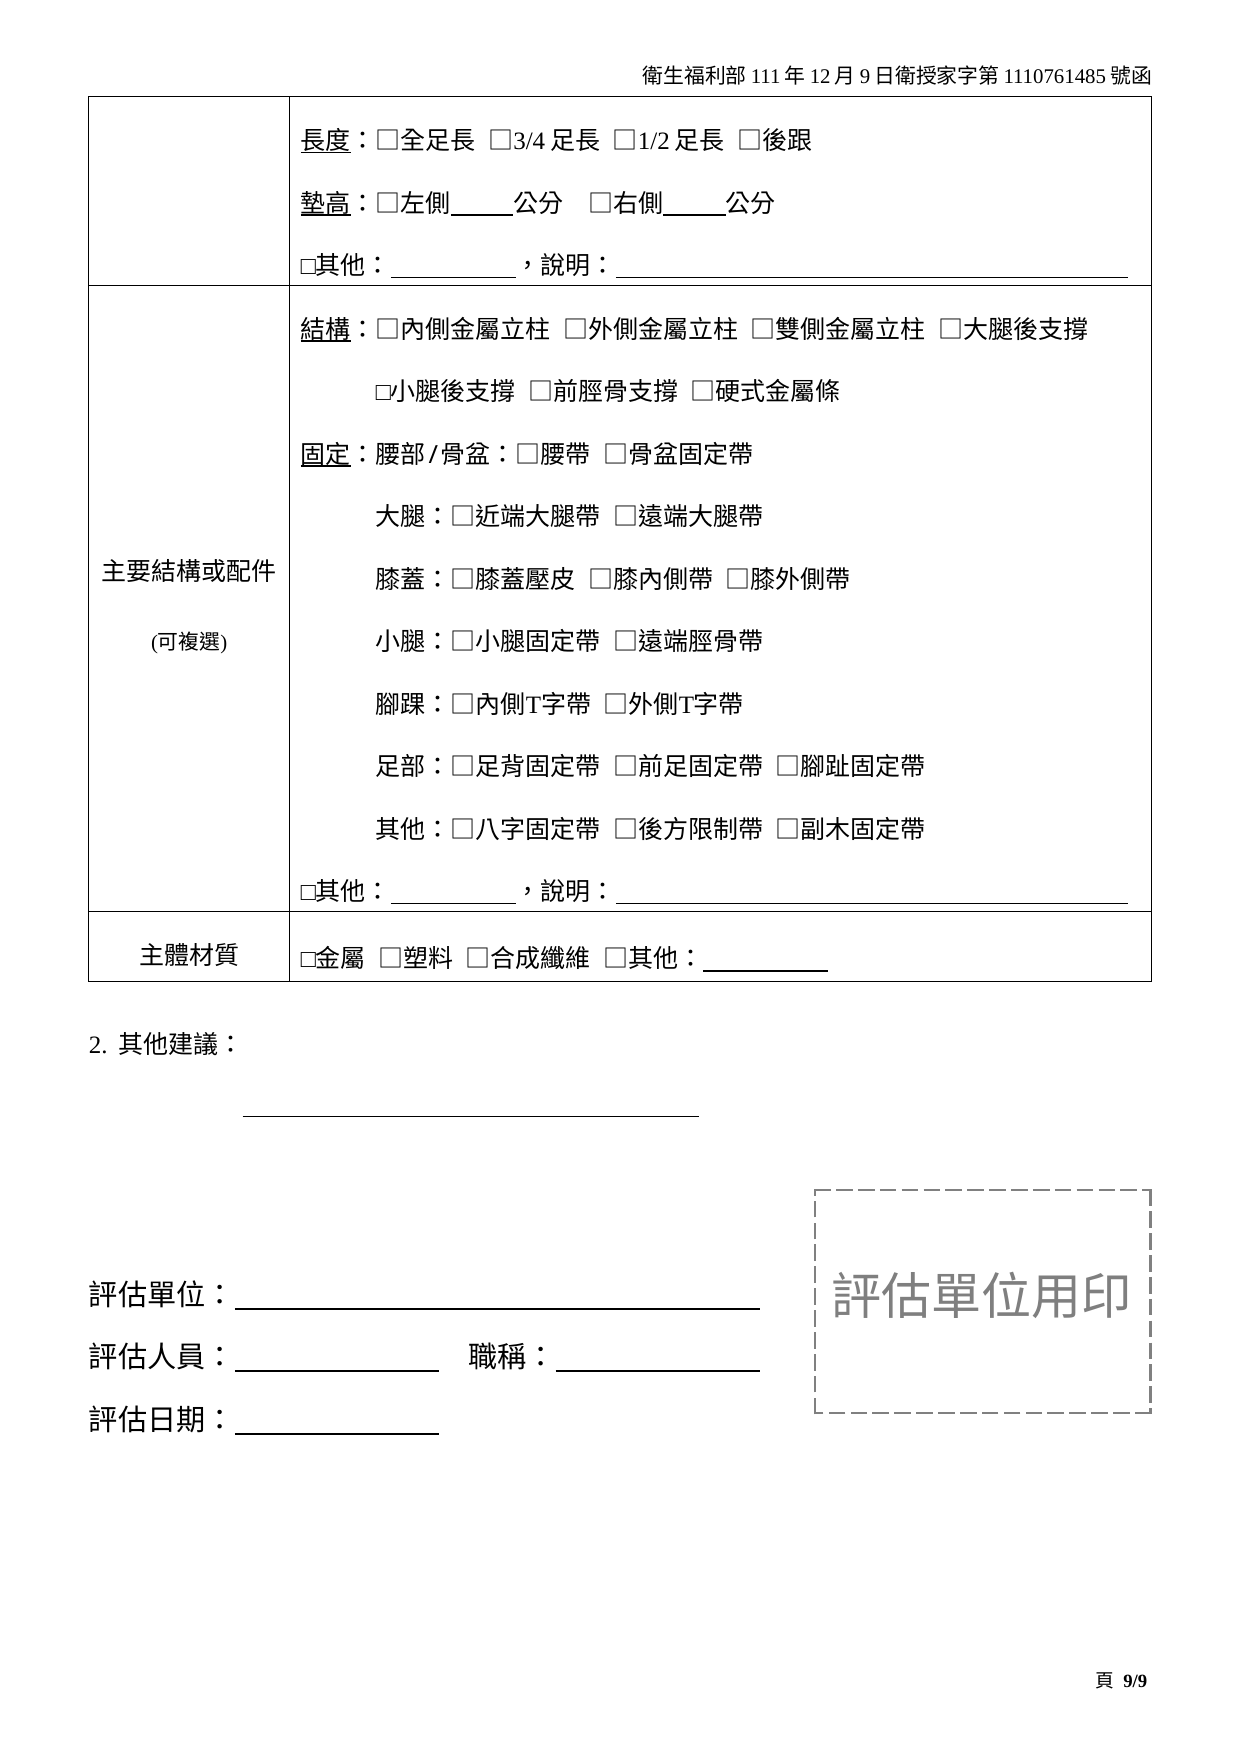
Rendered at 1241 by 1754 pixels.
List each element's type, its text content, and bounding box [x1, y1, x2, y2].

table_cell 主體材質 [89, 912, 289, 981]
text 評估人員： 職稱： [89, 1313, 814, 1376]
list 其他建議： [89, 1001, 1152, 1063]
table_cell 長度：□全足長 □3/4足長 □1/2足長 □後跟 墊高：□左側 公分 □右側 公分 □其他： ，說明： [290, 97, 1151, 284]
text 評估單位： [89, 1251, 814, 1313]
table_cell [89, 97, 289, 284]
table_cell 結構：□內側金屬立柱 □外側金屬立柱 □雙側金屬立柱 □大腿後支撐 □小腿後支撐 □前脛骨支撐 □硬式金屬條 固定：腰部/骨盆：□腰帶 □骨盆固定帶 大腿：□近端大腿帶 □遠端大腿帶 膝蓋：□膝蓋壓皮 □膝內側帶 □膝外側帶 小腿：□小腿固定帶 □遠端脛骨帶 腳踝：□內側T字帶 □外側T字帶 足部：□足背固定帶 □前足固定帶 □腳趾固定帶 其他：□八字固定帶 □後方限制帶 □副木固定帶 □其他： ，說明： [290, 286, 1151, 911]
table_cell □金屬 □塑料 □合成纖維 □其他： [290, 912, 1151, 981]
text 評估單位用印 [831, 1256, 1134, 1329]
table_cell 主要結構或配件 (可複選) [89, 286, 289, 911]
text 評估日期： [89, 1376, 1152, 1438]
